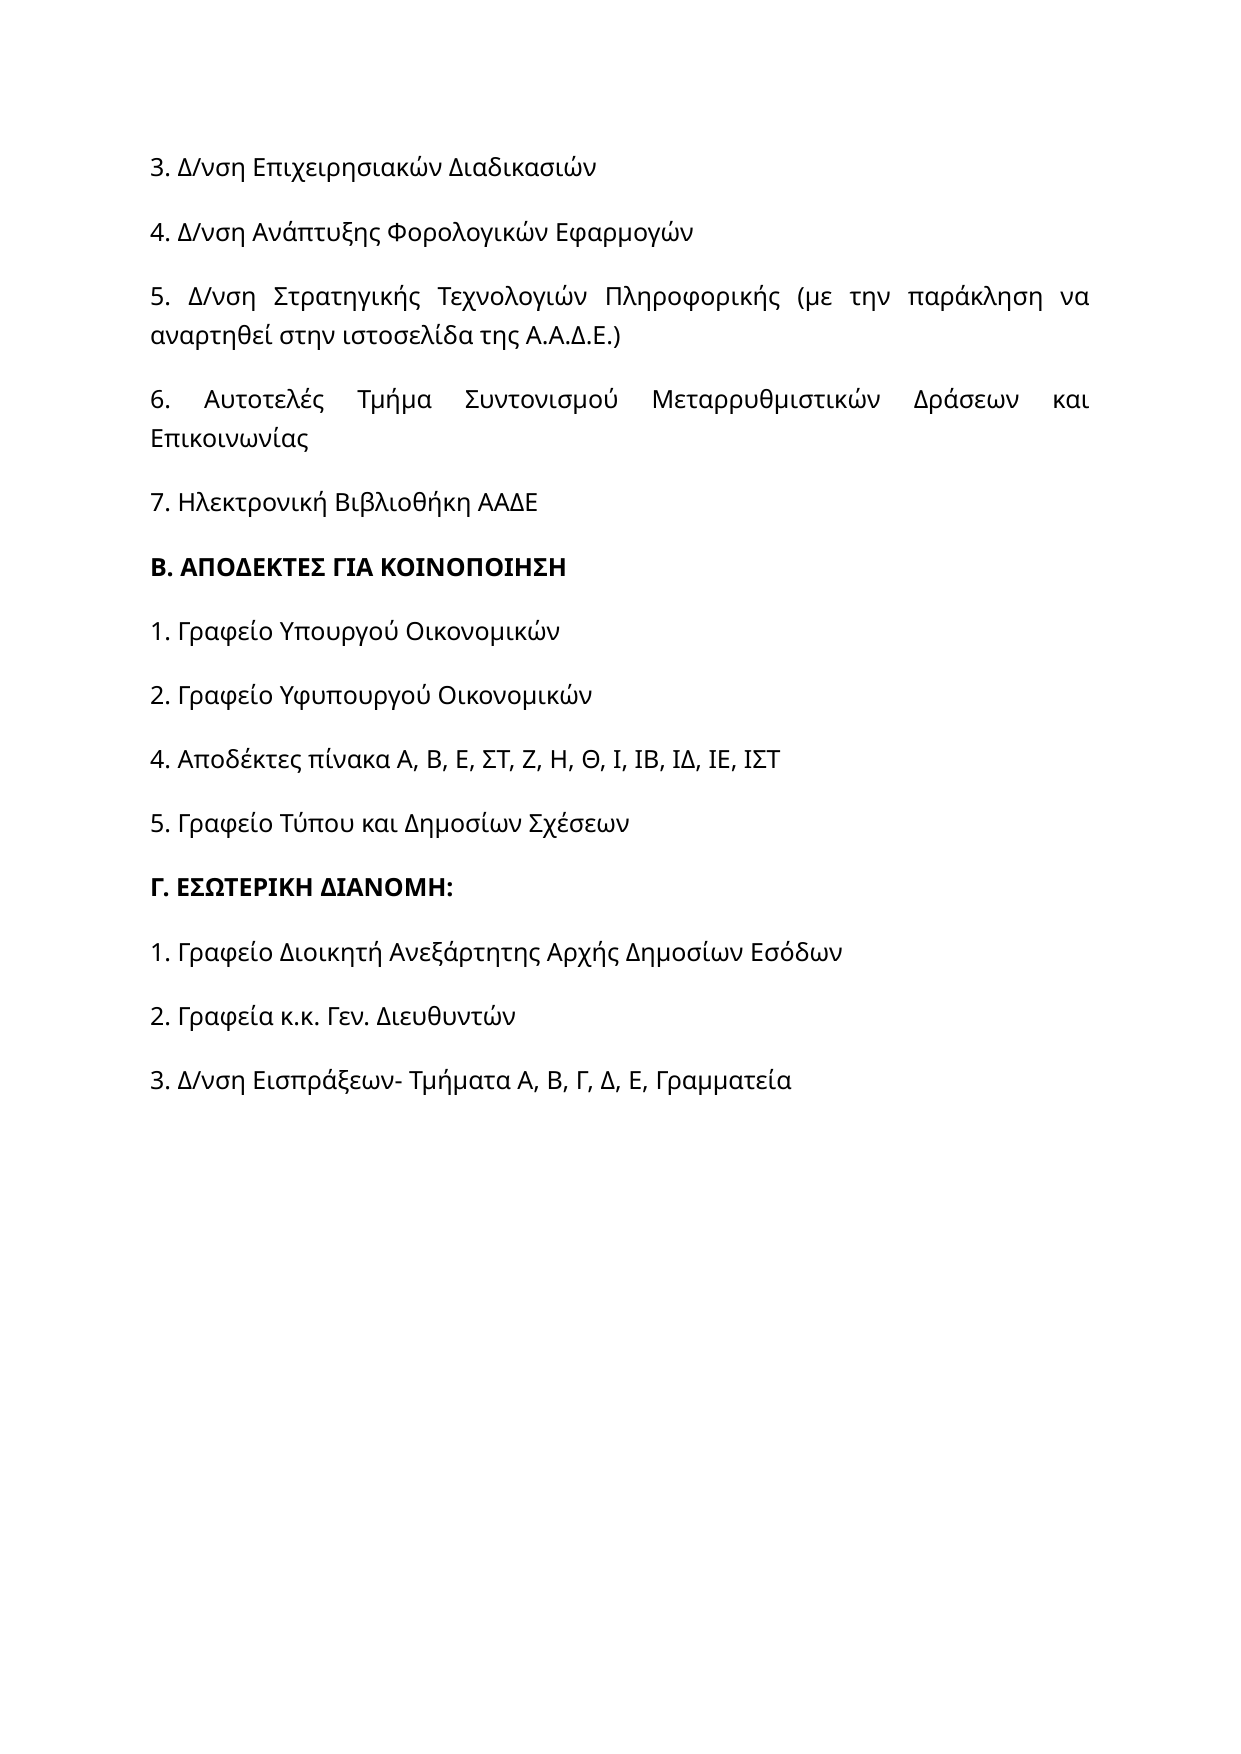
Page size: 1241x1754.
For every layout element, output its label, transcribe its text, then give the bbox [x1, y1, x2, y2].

text 3. Δ/νση Επιχειρησιακών Διαδικασιών [150, 150, 1090, 184]
text 1. Γραφείο Διοικητή Ανεξάρτητης Αρχής Δημοσίων Εσόδων [150, 934, 1090, 968]
text 2. Γραφεία κ.κ. Γεν. Διευθυντών [150, 998, 1090, 1032]
text 6. Αυτοτελές Τμήμα Συντονισμού Μεταρρυθμιστικών Δράσεων και Επικοινωνίας [150, 382, 1090, 455]
text 5. Γραφείο Τύπου και Δημοσίων Σχέσεων [150, 806, 1090, 840]
text 3. Δ/νση Εισπράξεων- Τμήματα Α, Β, Γ, Δ, Ε, Γραμματεία [150, 1062, 1090, 1097]
text 1. Γραφείο Υπουργού Οικονομικών [150, 613, 1090, 647]
text 4. Δ/νση Ανάπτυξης Φορολογικών Εφαρμογών [150, 214, 1090, 248]
text Γ. ΕΣΩΤΕΡΙΚΗ ΔΙΑΝΟΜΗ: [150, 870, 1090, 904]
text 5. Δ/νση Στρατηγικής Τεχνολογιών Πληροφορικής (με την παράκληση να αναρτηθεί στην ιστοσελίδα της Α.Α.Δ.Ε.) [150, 278, 1090, 352]
text Β. ΑΠΟΔΕΚΤΕΣ ΓΙΑ ΚΟΙΝΟΠΟΙΗΣΗ [150, 549, 1090, 583]
text 7. Ηλεκτρονική Βιβλιοθήκη ΑΑΔΕ [150, 485, 1090, 519]
text 4. Αποδέκτες πίνακα Α, Β, Ε, ΣΤ, Ζ, Η, Θ, Ι, ΙΒ, ΙΔ, ΙΕ, ΙΣΤ [150, 742, 1090, 776]
text 2. Γραφείο Υφυπουργού Οικονομικών [150, 677, 1090, 712]
